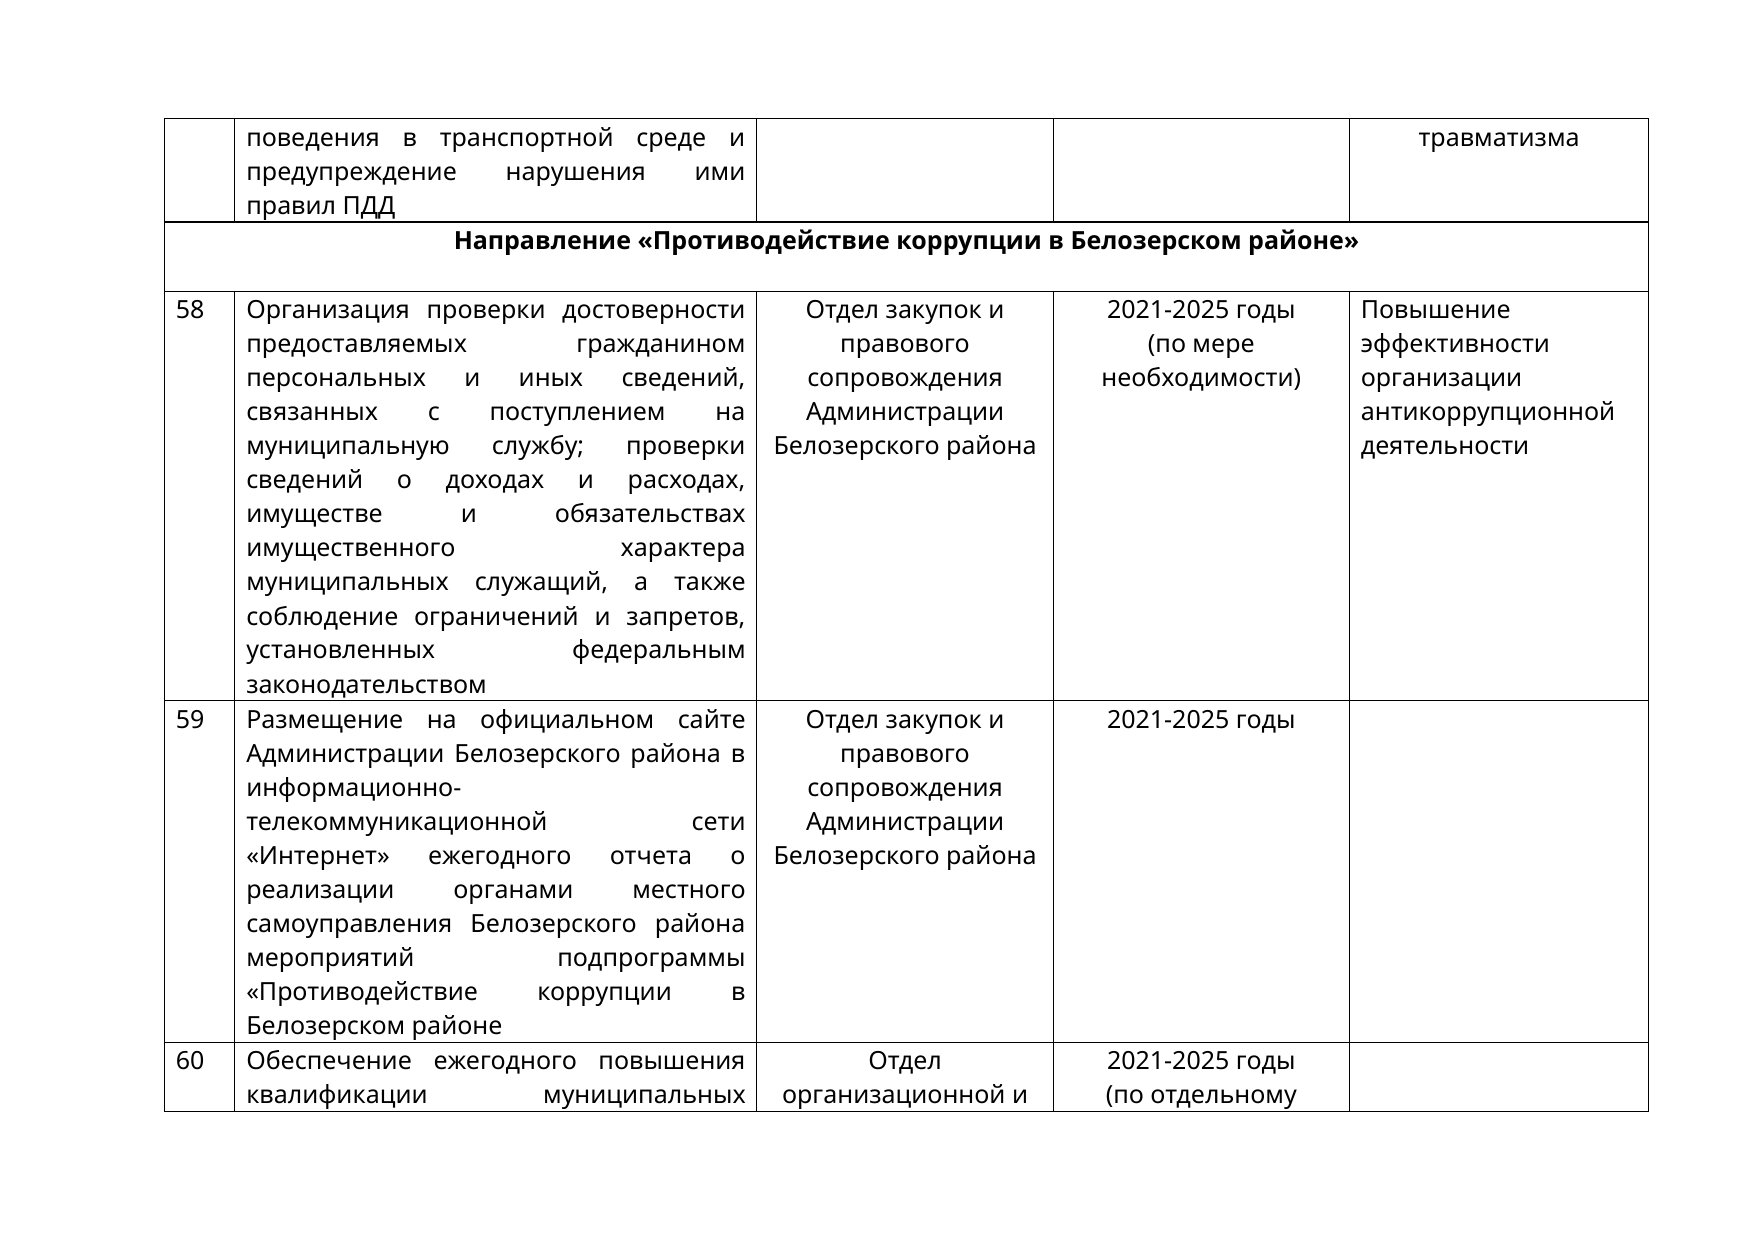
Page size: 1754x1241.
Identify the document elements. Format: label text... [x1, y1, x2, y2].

table_cell [757, 119, 1053, 221]
table_cell [1350, 1043, 1648, 1111]
table_cell 60 [165, 1043, 234, 1111]
table_cell 2021-2025 годы [1054, 701, 1349, 1042]
table_cell [165, 119, 234, 221]
table_cell Отдел организационной и [757, 1043, 1053, 1111]
table_cell травматизма [1350, 119, 1648, 221]
table_cell Размещение на официальном сайте Администрации Белозерского района в информационно-телекоммуникационной сети «Интернет» ежегодного отчета о реализации органами местного самоуправления Белозерского района мероприятий подпрограммы «Противодействие коррупции в Белозерском районе [235, 701, 756, 1042]
table_cell Отдел закупок и правового сопровождения Администрации Белозерского района [757, 292, 1053, 700]
table_cell [1350, 701, 1648, 1042]
table_cell поведения в транспортной среде и предупреждение нарушения ими правил ПДД [235, 119, 756, 221]
table_cell 59 [165, 701, 234, 1042]
table_cell Отдел закупок и правового сопровождения Администрации Белозерского района [757, 701, 1053, 1042]
table_cell Повышение эффективности организации антикоррупционной деятельности [1350, 292, 1648, 700]
table_cell Обеспечение ежегодного повышения квалификации муниципальных [235, 1043, 756, 1111]
table_cell Направление «Противодействие коррупции в Белозерском районе» [165, 223, 1648, 291]
table_cell [1054, 119, 1349, 221]
table_cell 2021-2025 годы (по мере необходимости) [1054, 292, 1349, 700]
table_cell Организация проверки достоверности предоставляемых гражданином персональных и иных сведений, связанных с поступлением на муниципальную службу; проверки сведений о доходах и расходах, имуществе и обязательствах имущественного характера муниципальных служащий, а также соблюдение ограничений и запретов, установленных федеральным законодательством [235, 292, 756, 700]
table_cell 2021-2025 годы (по отдельному [1054, 1043, 1349, 1111]
table_cell 58 [165, 292, 234, 700]
